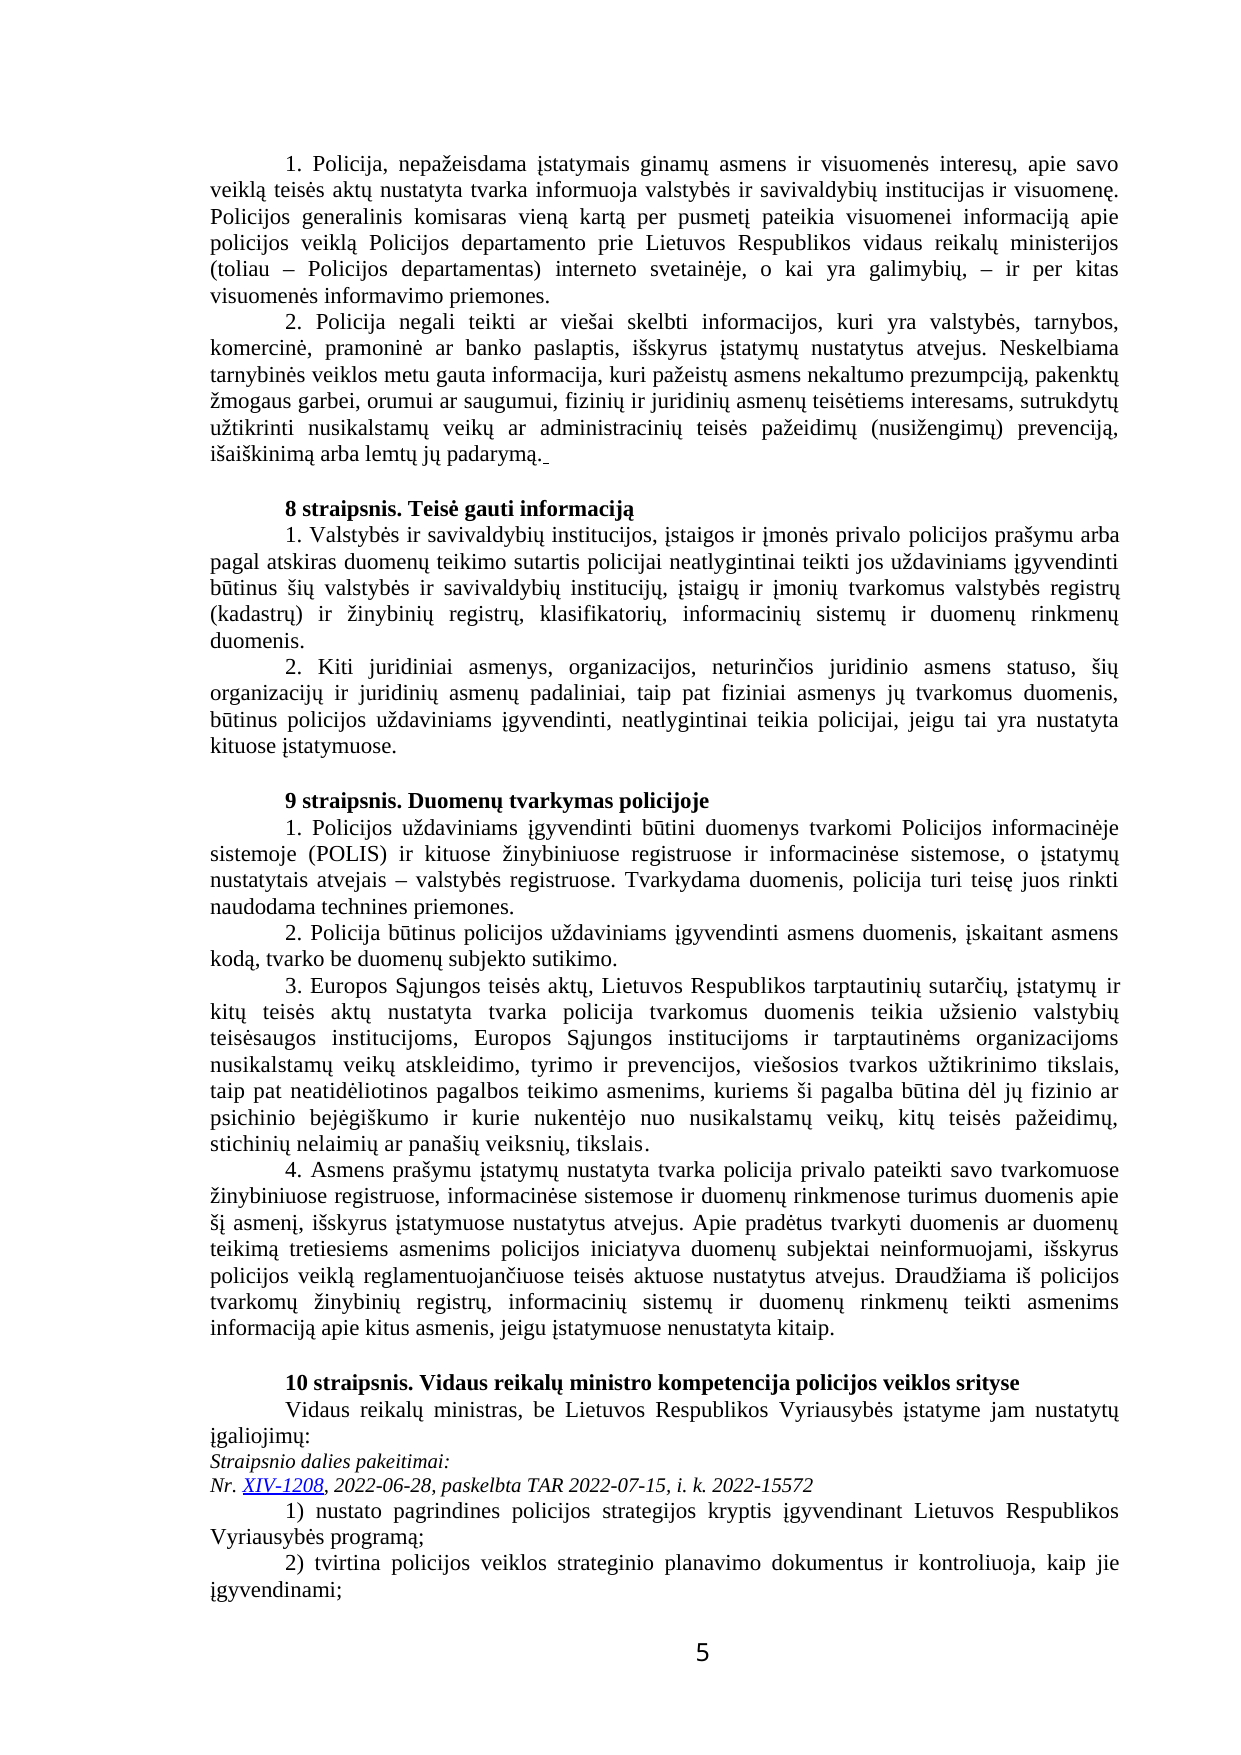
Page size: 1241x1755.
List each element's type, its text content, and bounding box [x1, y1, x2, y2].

text 2) tvirtina policijos veiklos strateginio planavimo dokumentus ir kontroliuoja, kaip jie įgyvendinami; [210, 1549, 1120, 1602]
text 2. Policija būtinus policijos uždaviniams įgyvendinti asmens duomenis, įskaitant asmens kodą, tvarko be duomenų subjekto sutikimo. [210, 919, 1120, 972]
text Nr. XIV-1208, 2022-06-28, paskelbta TAR 2022-07-15, i. k. 2022-15572 [210, 1473, 1120, 1497]
text 2. Kiti juridiniai asmenys, organizacijos, neturinčios juridinio asmens statuso, šių organizacijų ir juridinių asmenų padaliniai, taip pat fiziniai asmenys jų tvarkomus duomenis, būtinus policijos uždaviniams įgyvendinti, neatlygintinai teikia policijai, jeigu tai yra nustatyta kituose įstatymuose. [210, 653, 1120, 758]
text 8 straipsnis. Teisė gauti informaciją [210, 495, 1120, 521]
text 4. Asmens prašymu įstatymų nustatyta tvarka policija privalo pateikti savo tvarkomuose žinybiniuose registruose, informacinėse sistemose ir duomenų rinkmenose turimus duomenis apie šį asmenį, išskyrus įstatymuose nustatytus atvejus. Apie pradėtus tvarkyti duomenis ar duomenų teikimą tretiesiems asmenims policijos iniciatyva duomenų subjektai neinformuojami, išskyrus policijos veiklą reglamentuojančiuose teisės aktuose nustatytus atvejus. Draudžiama iš policijos tvarkomų žinybinių registrų, informacinių sistemų ir duomenų rinkmenų teikti asmenims informaciją apie kitus asmenis, jeigu įstatymuose nenustatyta kitaip. [210, 1156, 1120, 1341]
text 1. Policijos uždaviniams įgyvendinti būtini duomenys tvarkomi Policijos informacinėje sistemoje (POLIS) ir kituose žinybiniuose registruose ir informacinėse sistemose, o įstatymų nustatytais atvejais – valstybės registruose. Tvarkydama duomenis, policija turi teisę juos rinkti naudodama technines priemones. [210, 814, 1120, 919]
text Straipsnio dalies pakeitimai: [210, 1448, 1120, 1473]
text 10 straipsnis. Vidaus reikalų ministro kompetencija policijos veiklos srityse [210, 1369, 1120, 1396]
text 1. Policija, nepažeisdama įstatymais ginamų asmens ir visuomenės interesų, apie savo veiklą teisės aktų nustatyta tvarka informuoja valstybės ir savivaldybių institucijas ir visuomenę. Policijos generalinis komisaras vieną kartą per pusmetį pateikia visuomenei informaciją apie policijos veiklą Policijos departamento prie Lietuvos Respublikos vidaus reikalų ministerijos (toliau – Policijos departamentas) interneto svetainėje, o kai yra galimybių, – ir per kitas visuomenės informavimo priemones. [210, 150, 1120, 308]
text 1) nustato pagrindines policijos strategijos kryptis įgyvendinant Lietuvos Respublikos Vyriausybės programą; [210, 1497, 1120, 1549]
text Vidaus reikalų ministras, be Lietuvos Respublikos Vyriausybės įstatyme jam nustatytų įgaliojimų: [210, 1396, 1120, 1448]
text 1. Valstybės ir savivaldybių institucijos, įstaigos ir įmonės privalo policijos prašymu arba pagal atskiras duomenų teikimo sutartis policijai neatlygintinai teikti jos uždaviniams įgyvendinti būtinus šių valstybės ir savivaldybių institucijų, įstaigų ir įmonių tvarkomus valstybės registrų (kadastrų) ir žinybinių registrų, klasifikatorių, informacinių sistemų ir duomenų rinkmenų duomenis. [210, 521, 1120, 653]
text 3. Europos Sąjungos teisės aktų, Lietuvos Respublikos tarptautinių sutarčių, įstatymų ir kitų teisės aktų nustatyta tvarka policija tvarkomus duomenis teikia užsienio valstybių teisėsaugos institucijoms, Europos Sąjungos institucijoms ir tarptautinėms organizacijoms nusikalstamų veikų atskleidimo, tyrimo ir prevencijos, viešosios tvarkos užtikrinimo tikslais, taip pat neatidėliotinos pagalbos teikimo asmenims, kuriems ši pagalba būtina dėl jų fizinio ar psichinio bejėgiškumo ir kurie nukentėjo nuo nusikalstamų veikų, kitų teisės pažeidimų, stichinių nelaimių ar panašių veiksnių, tikslais. [210, 972, 1120, 1156]
text 2. Policija negali teikti ar viešai skelbti informacijos, kuri yra valstybės, tarnybos, komercinė, pramoninė ar banko paslaptis, išskyrus įstatymų nustatytus atvejus. Neskelbiama tarnybinės veiklos metu gauta informacija, kuri pažeistų asmens nekaltumo prezumpciją, pakenktų žmogaus garbei, orumui ar saugumui, fizinių ir juridinių asmenų teisėtiems interesams, sutrukdytų užtikrinti nusikalstamų veikų ar administracinių teisės pažeidimų (nusižengimų) prevenciją, išaiškinimą arba lemtų jų padarymą. [210, 308, 1120, 466]
text 9 straipsnis. Duomenų tvarkymas policijoje [210, 787, 1120, 814]
